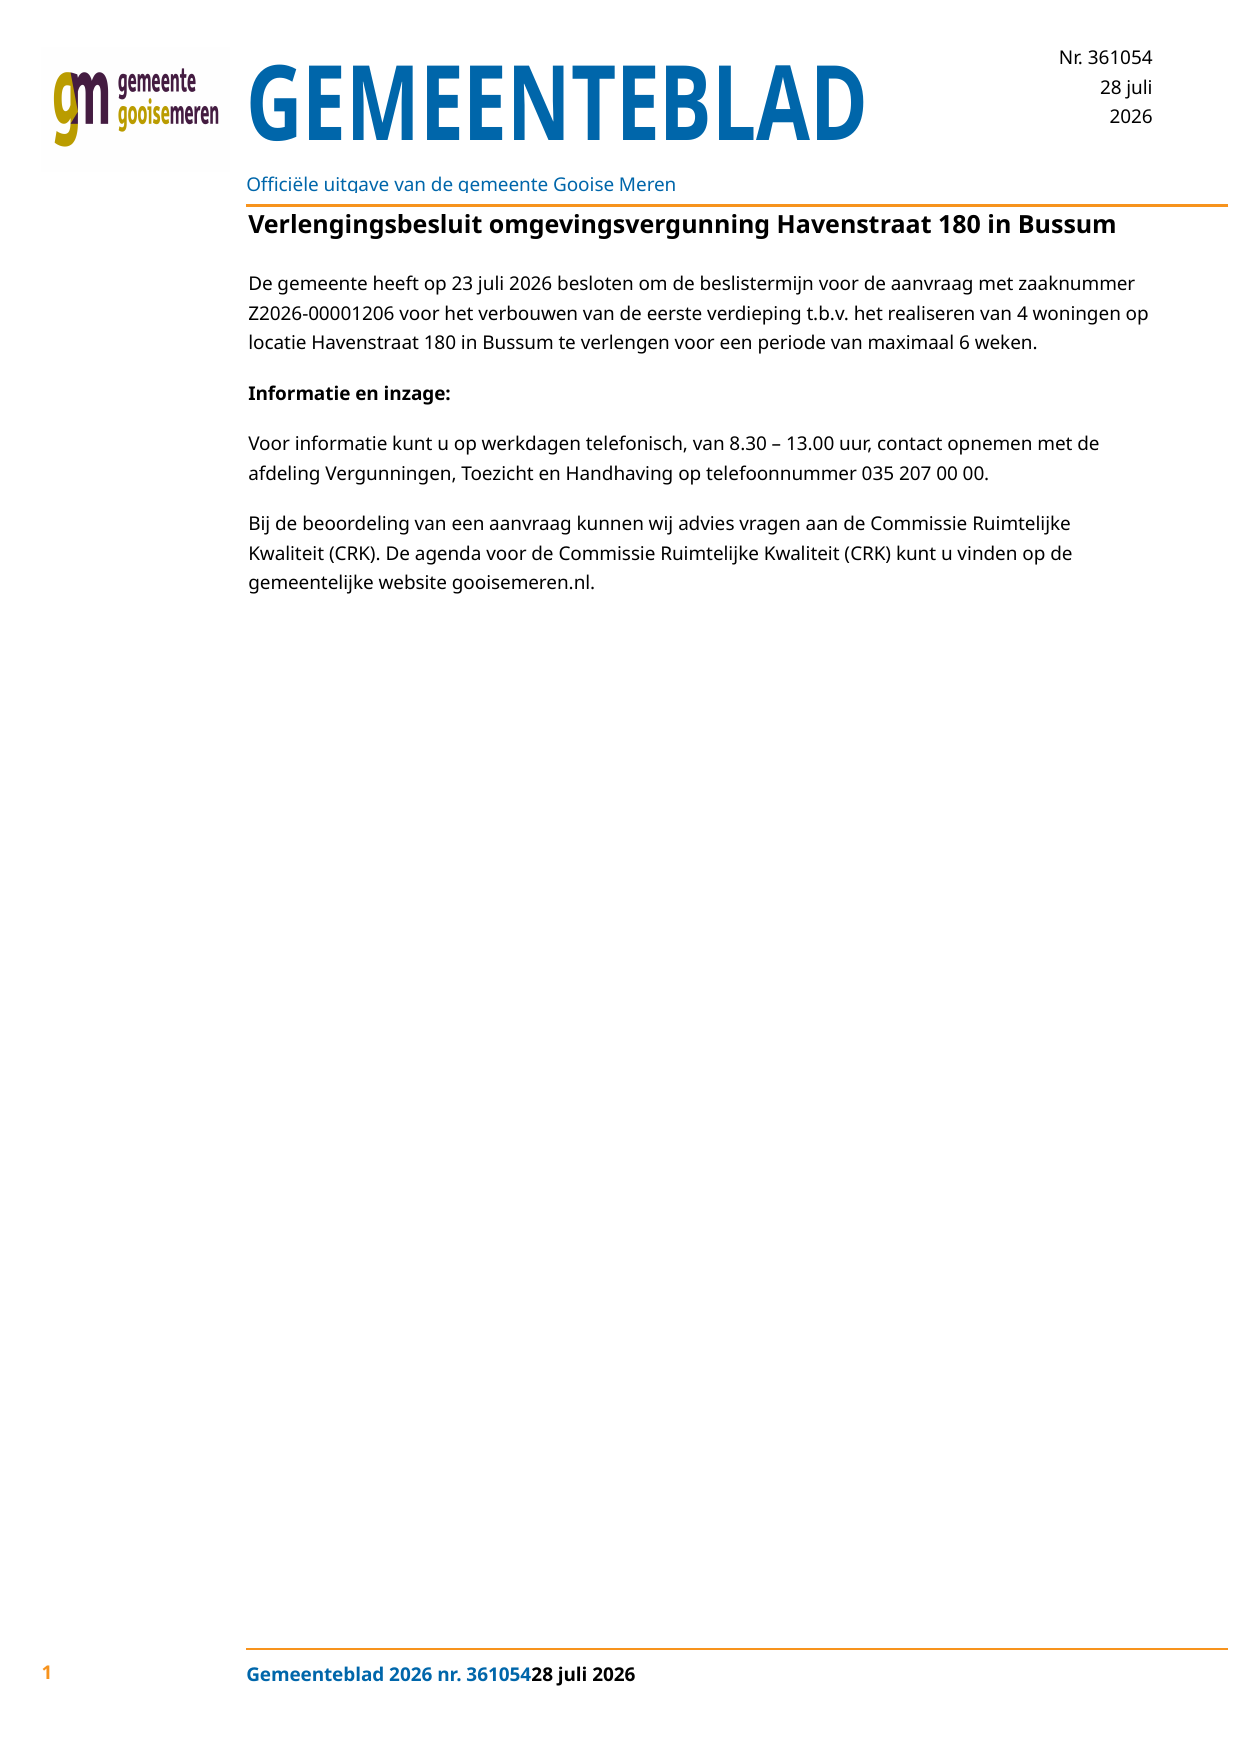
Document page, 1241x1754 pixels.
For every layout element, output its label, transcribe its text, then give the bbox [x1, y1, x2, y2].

text Verlengingsbesluit omgevingsvergunning Havenstraat 180 in Bussum [248, 207, 1152, 241]
text Voor informatie kunt u op werkdagen telefonisch, van 8.30 – 13.00 uur, contact opnemen met de afdeling Vergunningen, Toezicht en Handhaving op telefoonnummer 035 207 00 00. [248, 430, 1152, 486]
text Informatie en inzage: [248, 380, 1152, 406]
text De gemeente heeft op 23 juli 2026 besloten om de beslistermijn voor de aanvraag met zaaknummer Z2026-00001206 voor het verbouwen van de eerste verdieping t.b.v. het realiseren van 4 woningen op locatie Havenstraat 180 in Bussum te verlengen voor een periode van maximaal 6 weken. [248, 270, 1152, 355]
text Bij de beoordeling van een aanvraag kunnen wij advies vragen aan de Commissie Ruimtelijke Kwaliteit (CRK). De agenda voor de Commissie Ruimtelijke Kwaliteit (CRK) kunt u vinden op de gemeentelijke website gooisemeren.nl. [248, 510, 1152, 595]
picture [41, 47, 231, 172]
